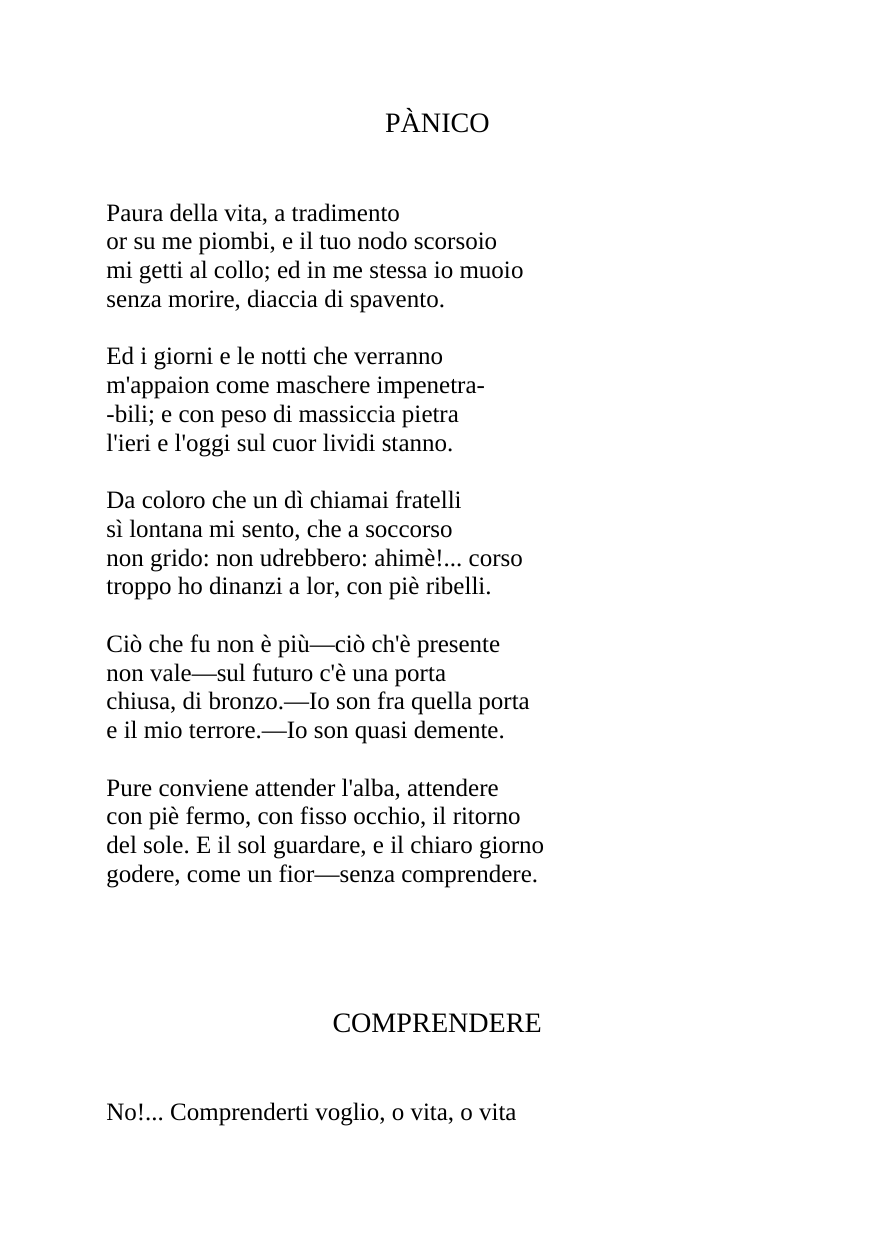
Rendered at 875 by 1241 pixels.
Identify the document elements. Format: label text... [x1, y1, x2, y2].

text or su me piombi, e il tuo nodo scorsoio [106, 226, 768, 255]
text l'ieri e l'oggi sul cuor lividi stanno. [106, 428, 768, 456]
subtitle PÀNICO [106, 106, 768, 139]
text non vale—sul futuro c'è una porta [106, 658, 768, 686]
text -bili; e con peso di massiccia pietra [106, 399, 768, 428]
text mi getti al collo; ed in me stessa io muoio [106, 255, 768, 284]
text senza morire, diaccia di spavento. [106, 284, 768, 313]
text Da coloro che un dì chiamai fratelli [106, 485, 768, 514]
text No!... Comprenderti voglio, o vita, o vita [106, 1097, 768, 1126]
text non grido: non udrebbero: ahimè!... corso [106, 543, 768, 571]
text e il mio terrore.—Io son quasi demente. [106, 715, 768, 744]
text Paura della vita, a tradimento [106, 198, 768, 226]
text Pure conviene attender l'alba, attendere [106, 773, 768, 801]
text Ciò che fu non è più—ciò ch'è presente [106, 629, 768, 658]
text m'appaion come maschere impenetra- [106, 370, 768, 399]
text godere, come un fior—senza comprendere. [106, 859, 768, 888]
subtitle COMPRENDERE [106, 1006, 768, 1038]
text chiusa, di bronzo.—Io son fra quella porta [106, 686, 768, 715]
text con piè fermo, con fisso occhio, il ritorno [106, 801, 768, 830]
text troppo ho dinanzi a lor, con piè ribelli. [106, 571, 768, 600]
text del sole. E il sol guardare, e il chiaro giorno [106, 830, 768, 859]
text sì lontana mi sento, che a soccorso [106, 514, 768, 543]
text Ed i giorni e le notti che verranno [106, 341, 768, 370]
